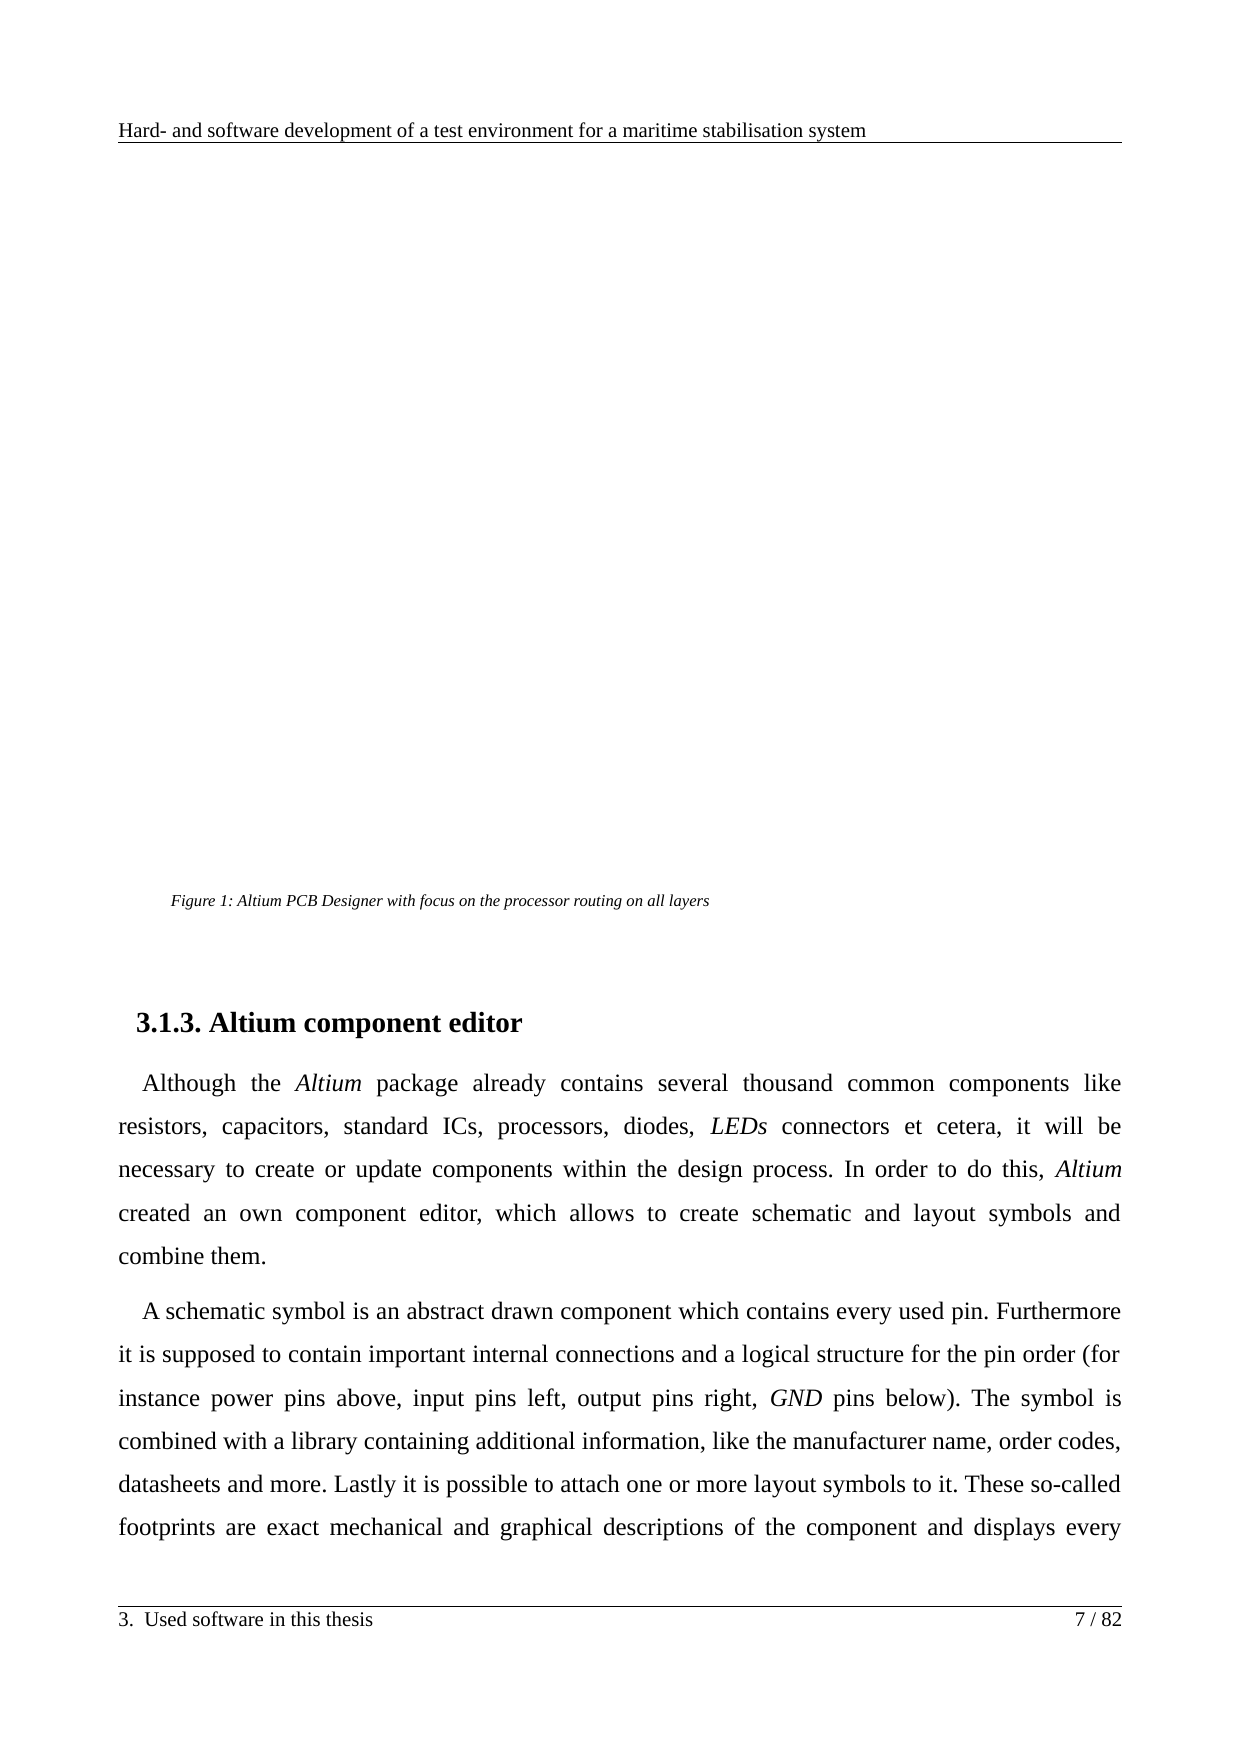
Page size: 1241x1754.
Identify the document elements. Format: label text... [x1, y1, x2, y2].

text Figure 1: Altium PCB Designer with focus on the processor routing on all layers [171, 189, 1070, 910]
text Although the Altium package already contains several thousand common components like resistors, capacitors, standard ICs, processors, diodes, LEDs connectors et cetera, it will be necessary to create or update components within the design process. In order to do this, Altium created an own component editor, which allows to create schematic and layout symbols and combine them. [118, 1068, 1122, 1269]
subtitle Altium component editor [118, 1005, 1122, 1039]
text A schematic symbol is an abstract drawn component which contains every used pin. Furthermore it is supposed to contain important internal connections and a logical structure for the pin order (for instance power pins above, input pins left, output pins right, GND pins below). The symbol is combined with a library containing additional information, like the manufacturer name, order codes, datasheets and more. Lastly it is possible to attach one or more layout symbols to it. These so-called footprints are exact mechanical and graphical descriptions of the component and displays every [118, 1296, 1122, 1541]
